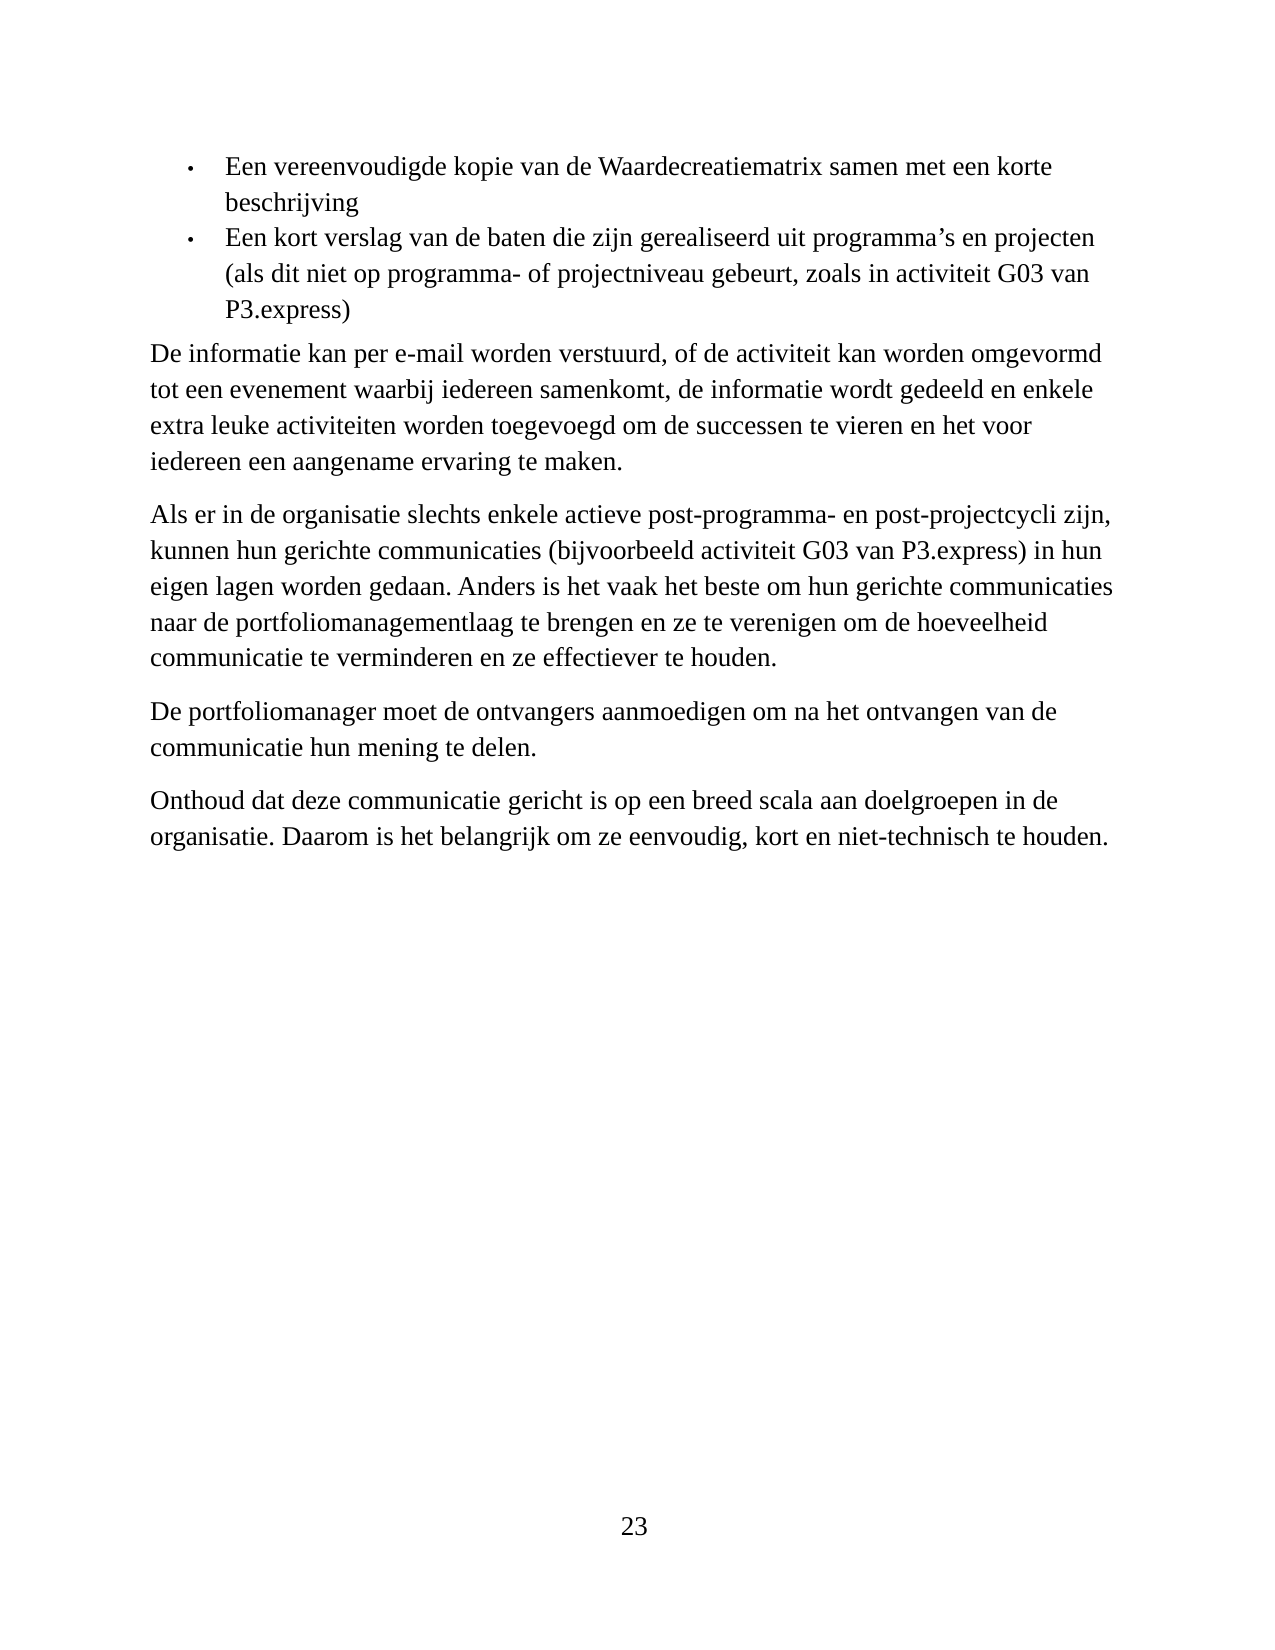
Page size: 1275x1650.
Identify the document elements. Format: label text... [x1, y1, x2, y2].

list Een vereenvoudigde kopie van de Waardecreatiematrix samen met een korte beschrijving [187, 150, 1125, 217]
text De informatie kan per e-mail worden verstuurd, of de activiteit kan worden omgevormd tot een evenement waarbij iedereen samenkomt, de informatie wordt gedeeld en enkele extra leuke activiteiten worden toegevoegd om de successen te vieren en het voor iedereen een aangename ervaring te maken. [150, 338, 1125, 476]
text De portfoliomanager moet de ontvangers aanmoedigen om na het ontvangen van de communicatie hun mening te delen. [150, 695, 1125, 762]
text Onthoud dat deze communicatie gericht is op een breed scala aan doelgroepen in de organisatie. Daarom is het belangrijk om ze eenvoudig, kort en niet-technisch te houden. [150, 784, 1125, 851]
list Een kort verslag van de baten die zijn gerealiseerd uit programma’s en projecten (als dit niet op programma- of projectniveau gebeurt, zoals in activiteit G03 van P3.express) [187, 221, 1125, 324]
text Als er in de organisatie slechts enkele actieve post-programma- en post-projectcycli zijn, kunnen hun gerichte communicaties (bijvoorbeeld activiteit G03 van P3.express) in hun eigen lagen worden gedaan. Anders is het vaak het beste om hun gerichte communicaties naar de portfoliomanagementlaag te brengen en ze te verenigen om de hoeveelheid communicatie te verminderen en ze effectiever te houden. [150, 498, 1125, 672]
